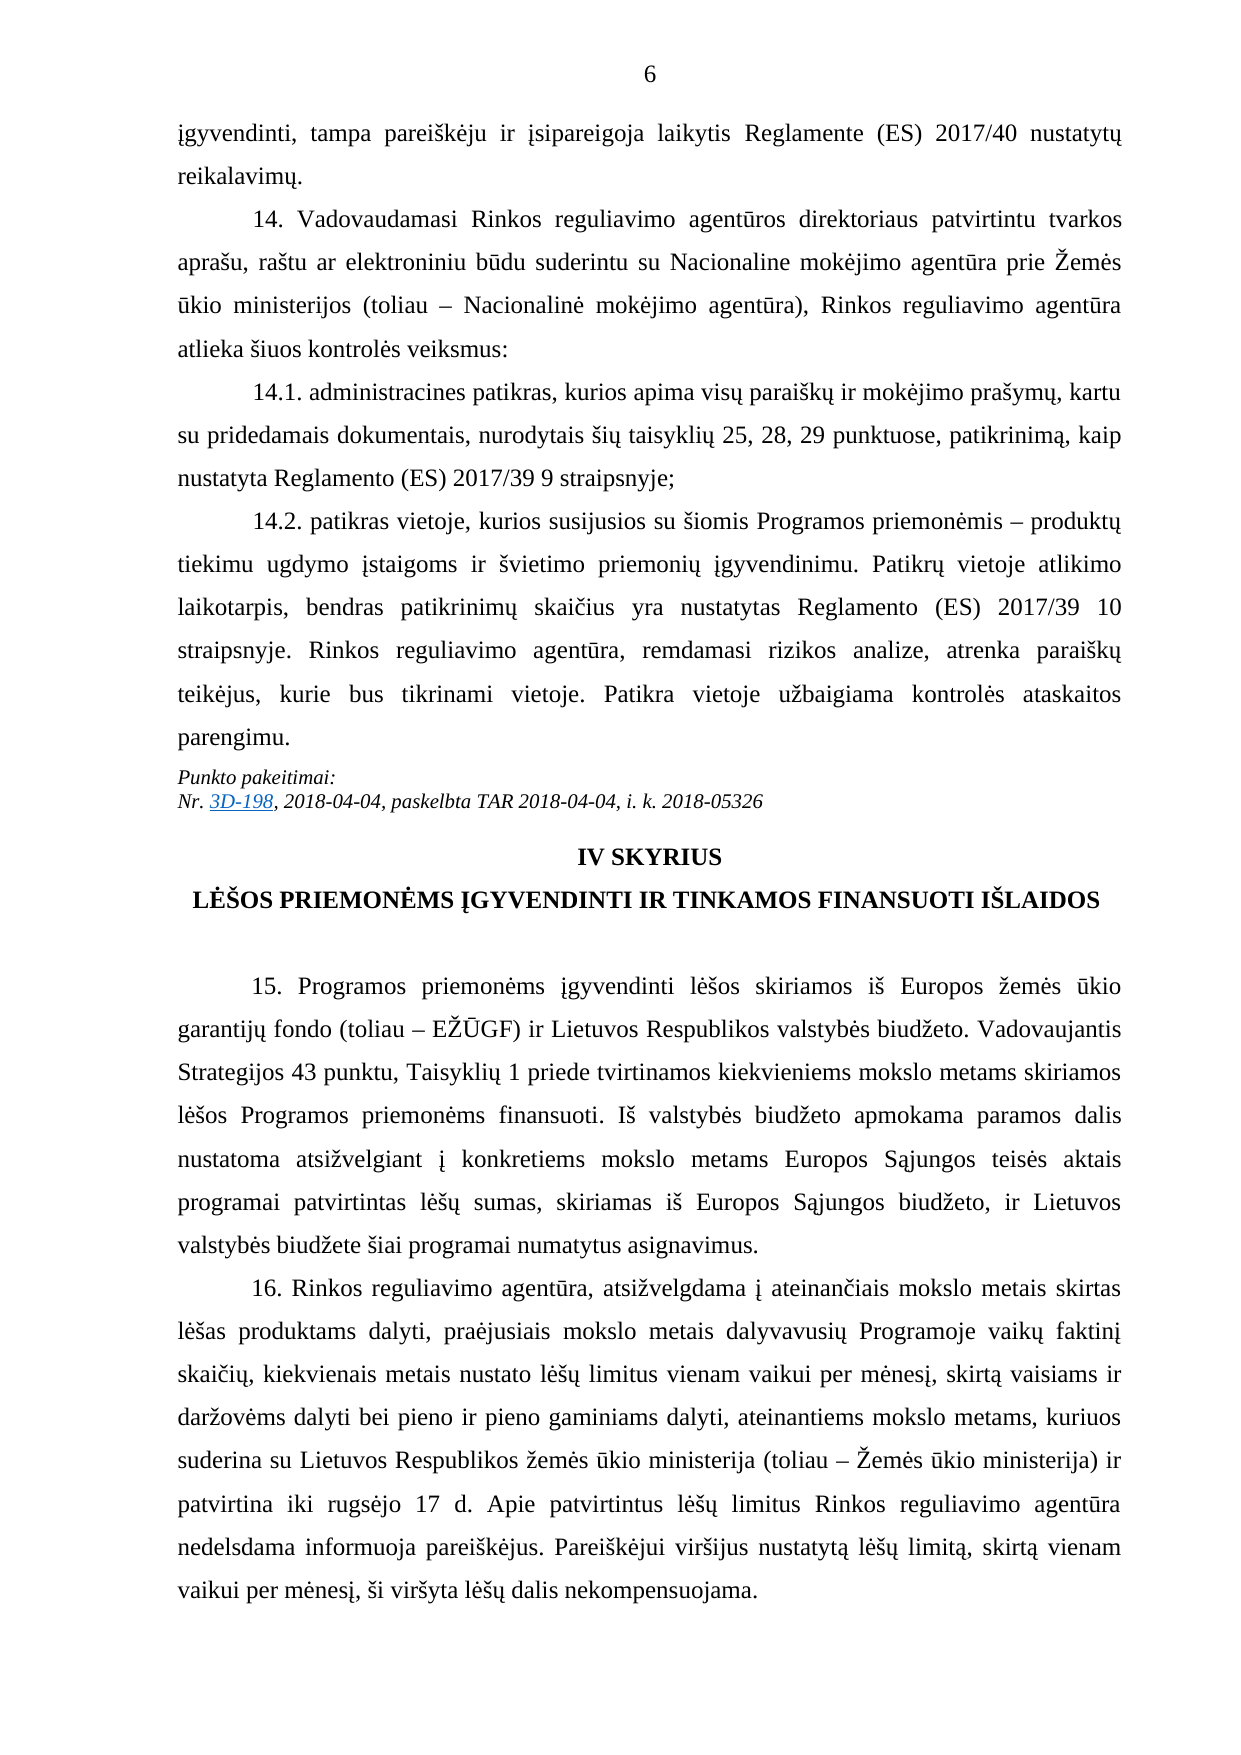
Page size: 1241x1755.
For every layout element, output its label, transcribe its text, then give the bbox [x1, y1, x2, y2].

text Punkto pakeitimai: [177, 765, 1122, 789]
text 14.1. administracines patikras, kurios apima visų paraiškų ir mokėjimo prašymų, kartu su pridedamais dokumentais, nurodytais šių taisyklių 25, 28, 29 punktuose, patikrinimą, kaip nustatyta Reglamento (ES) 2017/39 9 straipsnyje; [177, 377, 1122, 492]
text Nr. 3D-198, 2018-04-04, paskelbta TAR 2018-04-04, i. k. 2018-05326 [177, 789, 1122, 813]
text 15. Programos priemonėms įgyvendinti lėšos skiriamos iš Europos žemės ūkio garantijų fondo (toliau – EŽŪGF) ir Lietuvos Respublikos valstybės biudžeto. Vadovaujantis Strategijos 43 punktu, Taisyklių 1 priede tvirtinamos kiekvieniems mokslo metams skiriamos lėšos Programos priemonėms finansuoti. Iš valstybės biudžeto apmokama paramos dalis nustatoma atsižvelgiant į konkretiems mokslo metams Europos Sąjungos teisės aktais programai patvirtintas lėšų sumas, skiriamas iš Europos Sąjungos biudžeto, ir Lietuvos valstybės biudžete šiai programai numatytus asignavimus. [177, 971, 1122, 1259]
text 16. Rinkos reguliavimo agentūra, atsižvelgdama į ateinančiais mokslo metais skirtas lėšas produktams dalyti, praėjusiais mokslo metais dalyvavusių Programoje vaikų faktinį skaičių, kiekvienais metais nustato lėšų limitus vienam vaikui per mėnesį, skirtą vaisiams ir daržovėms dalyti bei pieno ir pieno gaminiams dalyti, ateinantiems mokslo metams, kuriuos suderina su Lietuvos Respublikos žemės ūkio ministerija (toliau – Žemės ūkio ministerija) ir patvirtina iki rugsėjo 17 d. Apie patvirtintus lėšų limitus Rinkos reguliavimo agentūra nedelsdama informuoja pareiškėjus. Pareiškėjui viršijus nustatytą lėšų limitą, skirtą vienam vaikui per mėnesį, ši viršyta lėšų dalis nekompensuojama. [177, 1273, 1122, 1604]
text IV SKYRIUS [177, 842, 1122, 871]
text 14. Vadovaudamasi Rinkos reguliavimo agentūros direktoriaus patvirtintu tvarkos aprašu, raštu ar elektroniniu būdu suderintu su Nacionaline mokėjimo agentūra prie Žemės ūkio ministerijos (toliau – Nacionalinė mokėjimo agentūra), Rinkos reguliavimo agentūra atlieka šiuos kontrolės veiksmus: [177, 204, 1122, 362]
text 14.2. patikras vietoje, kurios susijusios su šiomis Programos priemonėmis – produktų tiekimu ugdymo įstaigoms ir švietimo priemonių įgyvendinimu. Patikrų vietoje atlikimo laikotarpis, bendras patikrinimų skaičius yra nustatytas Reglamento (ES) 2017/39 10 straipsnyje. Rinkos reguliavimo agentūra, remdamasi rizikos analize, atrenka paraiškų teikėjus, kurie bus tikrinami vietoje. Patikra vietoje užbaigiama kontrolės ataskaitos parengimu. [177, 506, 1122, 751]
text LĖŠOS PRIEMONĖMS ĮGYVENDINTI IR TINKAMOS FINANSUOTI IŠLAIDOS [177, 885, 1122, 914]
text įgyvendinti, tampa pareiškėju ir įsipareigoja laikytis Reglamente (ES) 2017/40 nustatytų reikalavimų. [177, 118, 1122, 190]
